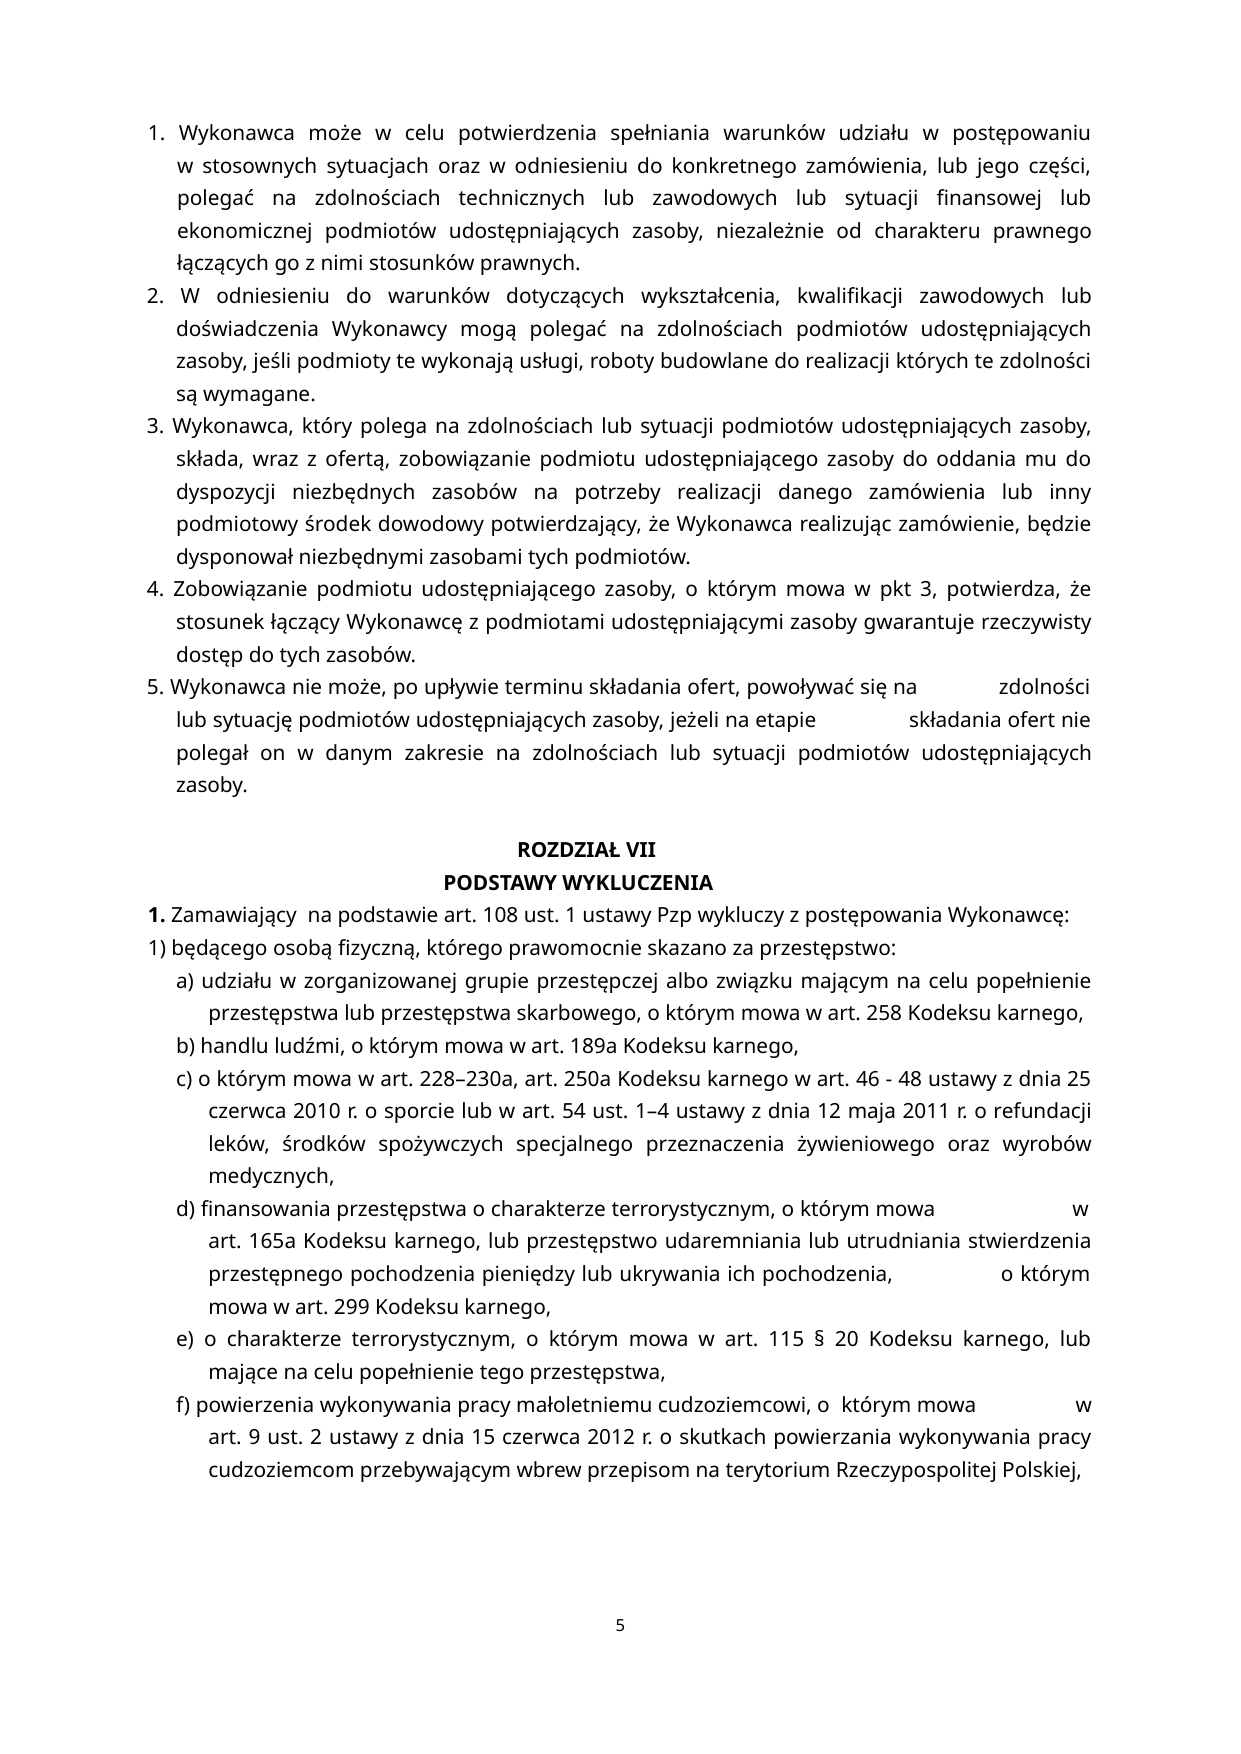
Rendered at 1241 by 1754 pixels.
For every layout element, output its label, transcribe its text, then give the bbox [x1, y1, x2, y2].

text c) o którym mowa w art. 228–230a, art. 250a Kodeksu karnego w art. 46 - 48 ustawy z dnia 25 czerwca 2010 r. o sporcie lub w art. 54 ust. 1–4 ustawy z dnia 12 maja 2011 r. o refundacji leków, środków spożywczych specjalnego przeznaczenia żywieniowego oraz wyrobów medycznych, [176, 1064, 1093, 1190]
text ROZDZIAŁ VII [148, 835, 1093, 864]
text 1. Zamawiający na podstawie art. 108 ust. 1 ustawy Pzp wykluczy z postępowania Wykonawcę: [148, 901, 1093, 929]
text a) udziału w zorganizowanej grupie przestępczej albo związku mającym na celu popełnienie przestępstwa lub przestępstwa skarbowego, o którym mowa w art. 258 Kodeksu karnego, [176, 966, 1093, 1027]
text 4. Zobowiązanie podmiotu udostępniającego zasoby, o którym mowa w pkt 3, potwierdza, że stosunek łączący Wykonawcę z podmiotami udostępniającymi zasoby gwarantuje rzeczywisty dostęp do tych zasobów. [147, 574, 1093, 668]
text PODSTAWY WYKLUCZENIA [148, 868, 1093, 896]
text 1. Wykonawca może w celu potwierdzenia spełniania warunków udziału w postępowaniu w stosownych sytuacjach oraz w odniesieniu do konkretnego zamówienia, lub jego części, polegać na zdolnościach technicznych lub zawodowych lub sytuacji finansowej lub ekonomicznej podmiotów udostępniających zasoby, niezależnie od charakteru prawnego łączących go z nimi stosunków prawnych. [148, 118, 1093, 277]
text 2. W odniesieniu do warunków dotyczących wykształcenia, kwalifikacji zawodowych lub doświadczenia Wykonawcy mogą polegać na zdolnościach podmiotów udostępniających zasoby, jeśli podmioty te wykonają usługi, roboty budowlane do realizacji których te zdolności są wymagane. [147, 281, 1093, 407]
text d) finansowania przestępstwa o charakterze terrorystycznym, o którym mowa w art. 165a Kodeksu karnego, lub przestępstwo udaremniania lub utrudniania stwierdzenia przestępnego pochodzenia pieniędzy lub ukrywania ich pochodzenia, o którym mowa w art. 299 Kodeksu karnego, [176, 1194, 1093, 1320]
text 3. Wykonawca, który polega na zdolnościach lub sytuacji podmiotów udostępniających zasoby, składa, wraz z ofertą, zobowiązanie podmiotu udostępniającego zasoby do oddania mu do dyspozycji niezbędnych zasobów na potrzeby realizacji danego zamówienia lub inny podmiotowy środek dowodowy potwierdzający, że Wykonawca realizując zamówienie, będzie dysponował niezbędnymi zasobami tych podmiotów. [147, 412, 1093, 570]
text 5. Wykonawca nie może, po upływie terminu składania ofert, powoływać się na zdolności lub sytuację podmiotów udostępniających zasoby, jeżeli na etapie składania ofert nie polegał on w danym zakresie na zdolnościach lub sytuacji podmiotów udostępniających zasoby. [147, 672, 1093, 799]
text f) powierzenia wykonywania pracy małoletniemu cudzoziemcowi, o którym mowa w art. 9 ust. 2 ustawy z dnia 15 czerwca 2012 r. o skutkach powierzania wykonywania pracy cudzoziemcom przebywającym wbrew przepisom na terytorium Rzeczypospolitej Polskiej, [176, 1390, 1093, 1483]
text e) o charakterze terrorystycznym, o którym mowa w art. 115 § 20 Kodeksu karnego, lub mające na celu popełnienie tego przestępstwa, [176, 1324, 1093, 1386]
text b) handlu ludźmi, o którym mowa w art. 189a Kodeksu karnego, [176, 1031, 1093, 1059]
text 1) będącego osobą fizyczną, którego prawomocnie skazano za przestępstwo: [148, 933, 1093, 962]
